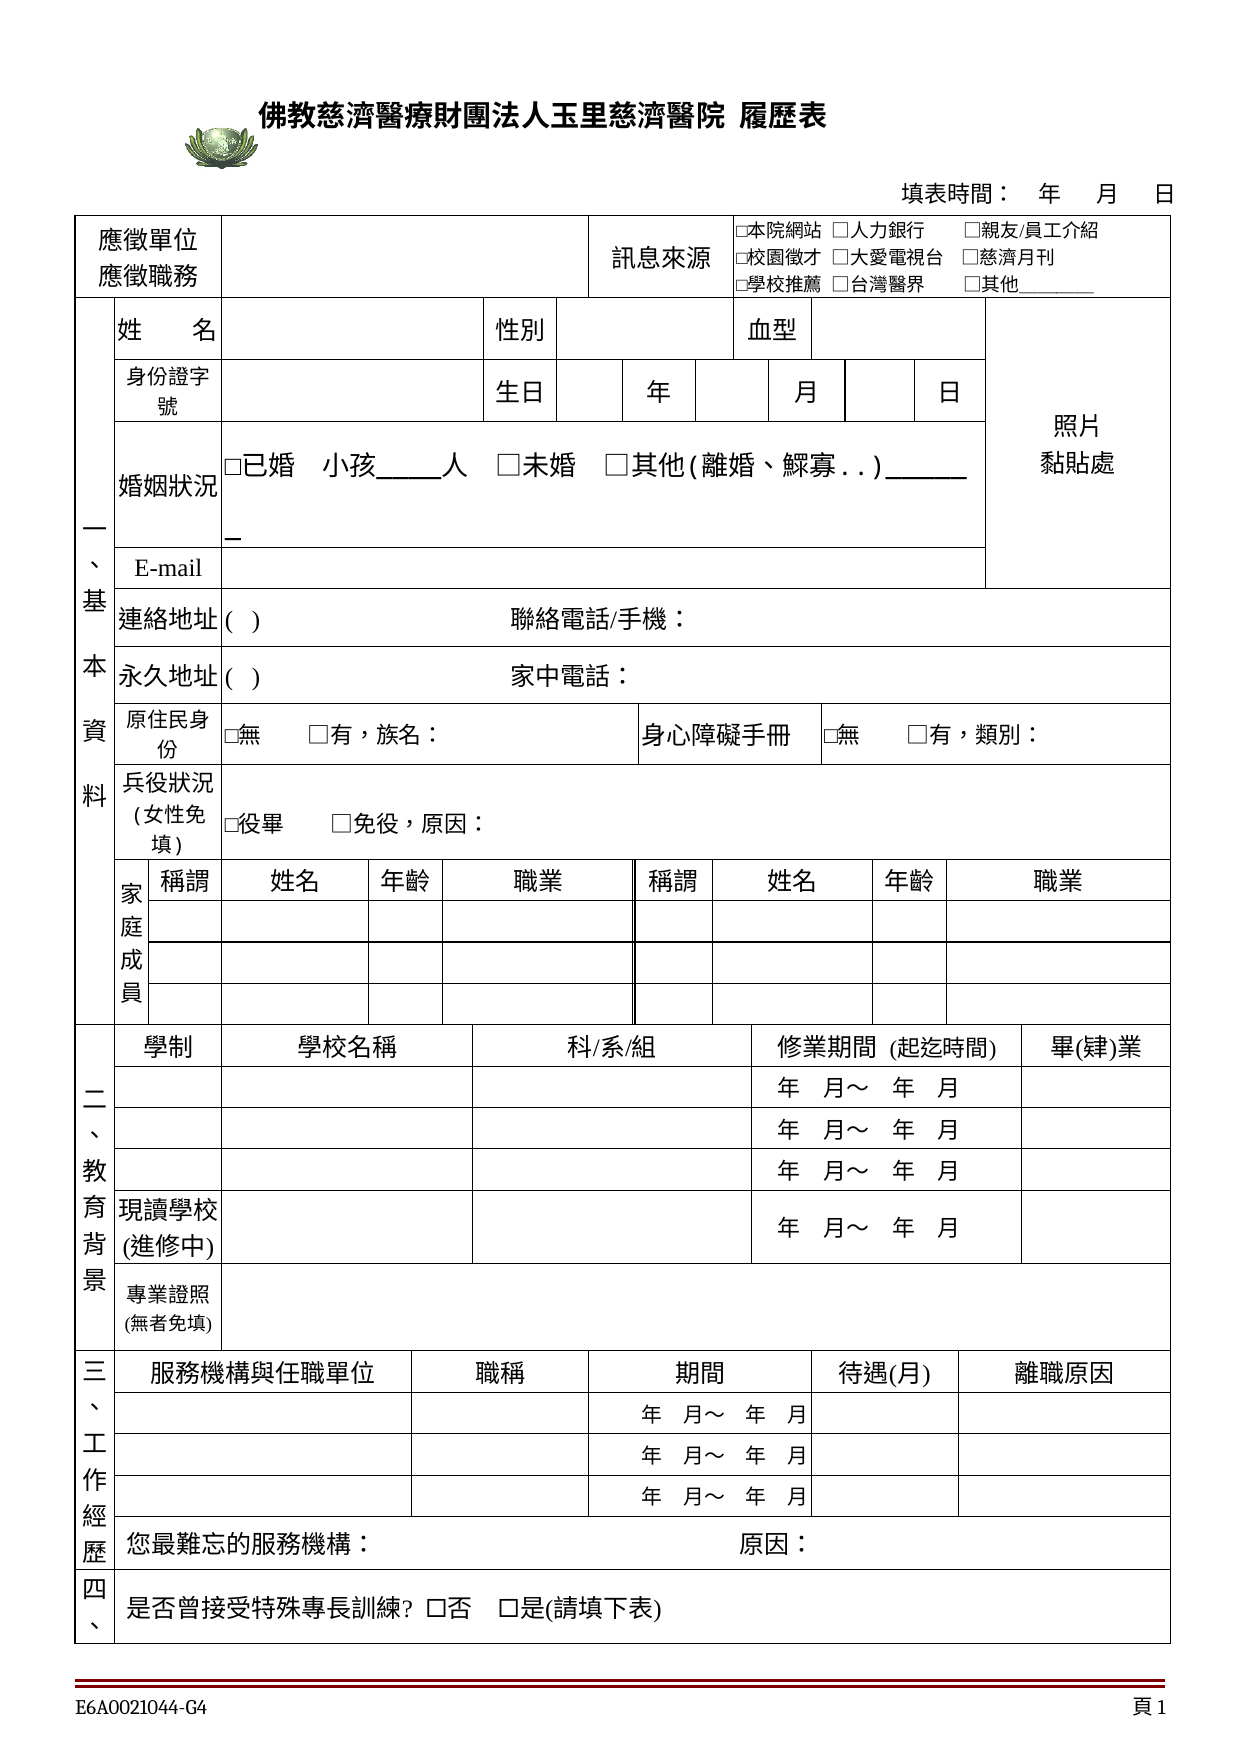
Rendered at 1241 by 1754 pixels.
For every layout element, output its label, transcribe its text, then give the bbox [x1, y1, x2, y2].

table_cell 待遇(月) [812, 1351, 958, 1392]
table_cell 稱謂 [149, 860, 221, 900]
table_cell [115, 1108, 221, 1148]
table_cell [1022, 1067, 1170, 1107]
table_header 訊息來源 [589, 216, 733, 297]
table_cell 性別 [484, 298, 556, 359]
table_cell □無 □有，族名： [222, 704, 638, 764]
table_cell 職業 [947, 860, 1170, 900]
table_cell 年齡 [369, 860, 442, 900]
table_cell [115, 1434, 411, 1474]
table_cell 生日 [484, 360, 556, 421]
table_cell 年 月～ 年 月 [752, 1191, 1021, 1263]
table_cell 是否曾接受特殊專長訓練? 否 是(請填下表) [115, 1570, 1170, 1642]
table_cell [473, 1067, 751, 1107]
table_cell 期間 [589, 1351, 811, 1392]
table_cell [636, 901, 712, 941]
table_cell 身心障礙手冊 [639, 704, 821, 764]
table_cell 永久地址 [115, 647, 221, 702]
table_cell [115, 1393, 411, 1433]
table_cell [473, 1191, 751, 1263]
table_cell [873, 901, 946, 941]
table_cell [222, 548, 985, 588]
table_cell [947, 943, 1170, 983]
text 佛教慈濟醫療財團法人玉里慈濟醫院 履歷表 [75, 92, 1165, 169]
table_cell 年 月～ 年 月 [589, 1476, 811, 1516]
table_cell 職稱 [412, 1351, 588, 1392]
table_cell [222, 298, 483, 359]
table_cell [473, 1108, 751, 1148]
table_cell [443, 901, 632, 941]
table_cell 四、 [76, 1570, 114, 1642]
table_cell [947, 984, 1170, 1024]
table_cell [846, 360, 914, 421]
table_cell [443, 943, 632, 983]
table_cell [222, 1108, 472, 1148]
table_cell [636, 984, 712, 1024]
table_cell [812, 1476, 958, 1516]
table_cell [222, 360, 483, 421]
table_cell 職業 [443, 860, 632, 900]
table_cell 服務機構與任職單位 [115, 1351, 411, 1392]
table_cell [369, 984, 442, 1024]
table_cell [812, 1434, 958, 1474]
table_cell [369, 901, 442, 941]
table_cell ( ) 家中電話： [222, 647, 1170, 702]
table_cell 身份證字號 [115, 360, 221, 421]
table_cell [713, 943, 872, 983]
table_cell [222, 1264, 1170, 1350]
table_cell [812, 298, 985, 359]
table_cell 科/系/組 [473, 1025, 751, 1066]
table_cell □已婚 小孩____人 □未婚 □其他(離婚、鰥寡..)______ [222, 422, 985, 547]
table_cell [222, 943, 368, 983]
table_cell 稱謂 [636, 860, 712, 900]
table_cell 姓 名 [115, 298, 221, 359]
table_cell [947, 901, 1170, 941]
table_cell [443, 984, 632, 1024]
table_cell 三、工作經歷 [76, 1351, 114, 1569]
table_cell 連絡地址 [115, 589, 221, 646]
table_cell [713, 984, 872, 1024]
table_cell [636, 943, 712, 983]
table_cell 家庭成員 [115, 860, 148, 1024]
table_cell [149, 943, 221, 983]
table_cell [222, 1149, 472, 1189]
table_cell ( ) 聯絡電話/手機： [222, 589, 1170, 646]
table_cell [959, 1476, 1170, 1516]
text 填表時間： 年 月 日 [75, 182, 1176, 207]
table_cell 日 [915, 360, 985, 421]
table_cell [222, 901, 368, 941]
table_header □本院網站 □人力銀行 □親友/員工介紹 □校園徵才 □大愛電視台 □慈濟月刊 □學校推薦 □台灣醫界 □其他＿＿＿＿ [734, 216, 1170, 297]
table_header 應徵單位 應徵職務 [76, 216, 221, 297]
table_cell 離職原因 [959, 1351, 1170, 1392]
table_cell [1022, 1149, 1170, 1189]
table_cell [222, 1191, 472, 1263]
table_cell [557, 298, 733, 359]
table_cell 現讀學校 (進修中) [115, 1191, 221, 1263]
table_cell 年 月～ 年 月 [589, 1393, 811, 1433]
table_cell [696, 360, 768, 421]
table_cell [115, 1476, 411, 1516]
table_cell □無 □有，類別： [822, 704, 1170, 764]
table_cell 兵役狀況 (女性免填) [115, 765, 221, 859]
table_cell 修業期間 (起迄時間) [752, 1025, 1021, 1066]
table_cell E-mail [115, 548, 221, 588]
table_cell [115, 1149, 221, 1189]
table_cell 姓名 [222, 860, 368, 900]
table_cell [149, 984, 221, 1024]
table_cell [873, 984, 946, 1024]
table_cell 學校名稱 [222, 1025, 472, 1066]
table_cell 學制 [115, 1025, 221, 1066]
table_header [222, 216, 588, 297]
table_cell 畢(肄)業 [1022, 1025, 1170, 1066]
table_cell [115, 1067, 221, 1107]
table_cell 年 月～ 年 月 [752, 1149, 1021, 1189]
table_cell [1022, 1108, 1170, 1148]
table_cell 您最難忘的服務機構： 原因： [115, 1517, 1170, 1569]
table_cell [412, 1393, 588, 1433]
table_cell 年 月～ 年 月 [589, 1434, 811, 1474]
table_cell 婚姻狀況 [115, 422, 221, 547]
table_cell [473, 1149, 751, 1189]
table_cell [812, 1393, 958, 1433]
table_cell 年 月～ 年 月 [752, 1108, 1021, 1148]
table_cell 月 [769, 360, 844, 421]
table_cell [412, 1476, 588, 1516]
table_cell 原住民身份 [115, 704, 221, 764]
table_cell [412, 1434, 588, 1474]
table_cell 年齡 [873, 860, 946, 900]
table_cell [959, 1434, 1170, 1474]
table_cell [713, 901, 872, 941]
table_cell 專業證照 (無者免填) [115, 1264, 221, 1350]
table_cell [557, 360, 622, 421]
table_cell 照片 黏貼處 [986, 298, 1170, 588]
table_cell [149, 901, 221, 941]
table_cell [222, 1067, 472, 1107]
table_cell [959, 1393, 1170, 1433]
table_cell [222, 984, 368, 1024]
table_cell [873, 943, 946, 983]
table_cell [369, 943, 442, 983]
table_cell 一、基 本 資 料 [76, 298, 114, 1024]
table_cell 年 [623, 360, 695, 421]
table_cell 血型 [734, 298, 811, 359]
table_cell [1022, 1191, 1170, 1263]
table_cell 年 月～ 年 月 [752, 1067, 1021, 1107]
table_cell □役畢 □免役，原因： [222, 765, 1170, 859]
table_cell 姓名 [713, 860, 872, 900]
table_cell 二、教育背景 [76, 1025, 114, 1350]
